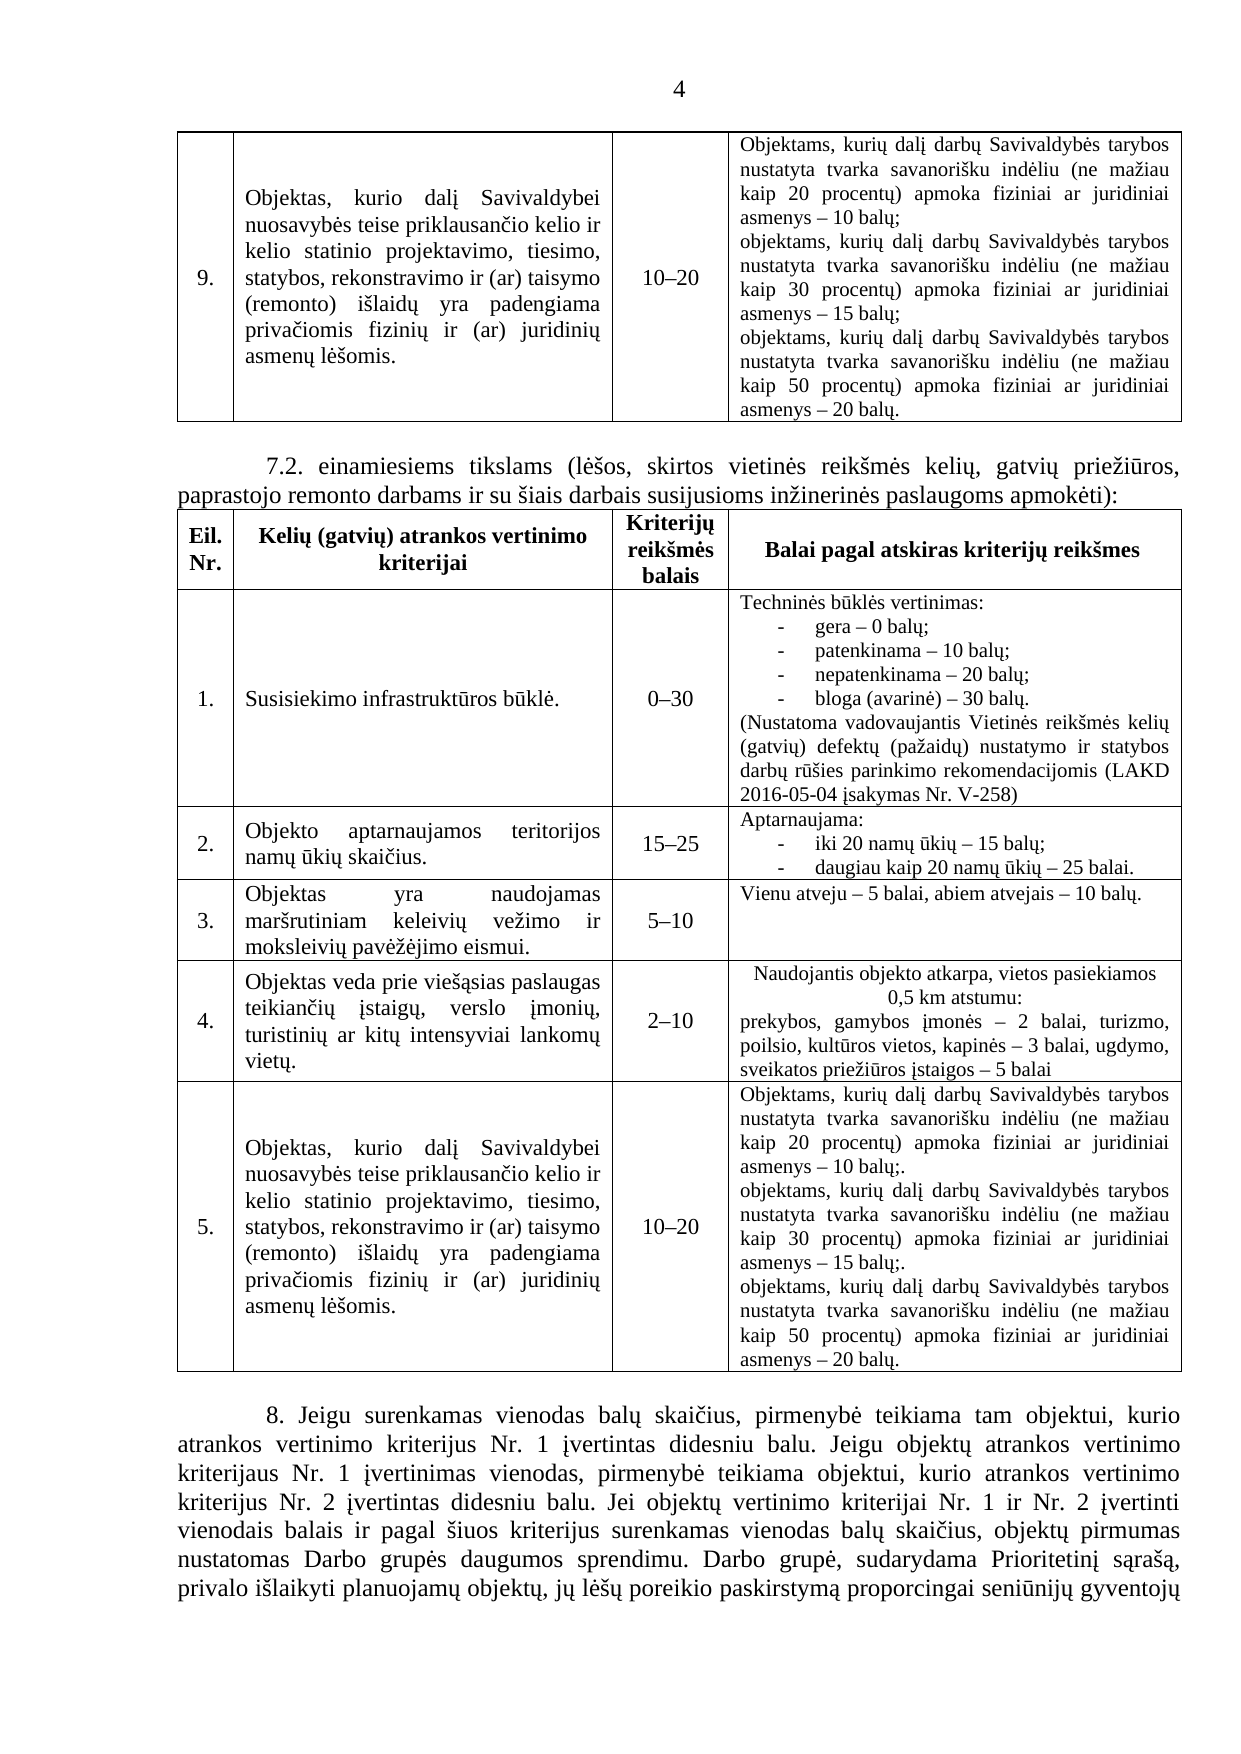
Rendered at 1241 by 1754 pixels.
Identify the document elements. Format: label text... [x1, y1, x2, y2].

table_cell Objektas, kurio dalį Savivaldybei nuosavybės teise priklausančio kelio ir kelio statinio projektavimo, tiesimo, statybos, rekonstravimo ir (ar) taisymo (remonto) išlaidų yra padengiama privačiomis fizinių ir (ar) juridinių asmenų lėšomis. [234, 133, 612, 421]
text 7.2. einamiesiems tikslams (lėšos, skirtos vietinės reikšmės kelių, gatvių priežiūros, paprastojo remonto darbams ir su šiais darbais susijusioms inžinerinės paslaugoms apmokėti): [177, 451, 1181, 508]
table_cell 2–10 [613, 961, 728, 1081]
table_cell Techninės būklės vertinimas: - gera – 0 balų; - patenkinama – 10 balų; - nepatenkinama – 20 balų; - bloga (avarinė) – 30 balų. (Nustatoma vadovaujantis Vietinės reikšmės kelių (gatvių) defektų (pažaidų) nustatymo ir statybos darbų rūšies parinkimo rekomendacijomis (LAKD 2016-05-04 įsakymas Nr. V-258) [729, 590, 1181, 806]
table_cell 9. [178, 133, 233, 421]
table_cell Objektas, kurio dalį Savivaldybei nuosavybės teise priklausančio kelio ir kelio statinio projektavimo, tiesimo, statybos, rekonstravimo ir (ar) taisymo (remonto) išlaidų yra padengiama privačiomis fizinių ir (ar) juridinių asmenų lėšomis. [234, 1082, 612, 1371]
table_cell Objektas yra naudojamas maršrutiniam keleivių vežimo ir moksleivių pavėžėjimo eismui. [234, 880, 612, 959]
table_cell 15–25 [613, 807, 728, 879]
table_cell 5. [178, 1082, 233, 1371]
table_cell Objektas veda prie viešąsias paslaugas teikiančių įstaigų, verslo įmonių, turistinių ar kitų intensyviai lankomų vietų. [234, 961, 612, 1081]
table_header Kriterijų reikšmės balais [613, 510, 728, 588]
table_cell 0–30 [613, 590, 728, 806]
table_header Eil. Nr. [178, 510, 233, 588]
table_cell 2. [178, 807, 233, 879]
table_cell 10–20 [613, 133, 728, 421]
table_cell 4. [178, 961, 233, 1081]
table_cell Objektams, kurių dalį darbų Savivaldybės tarybos nustatyta tvarka savanorišku indėliu (ne mažiau kaip 20 procentų) apmoka fiziniai ar juridiniai asmenys – 10 balų;. objektams, kurių dalį darbų Savivaldybės tarybos nustatyta tvarka savanorišku indėliu (ne mažiau kaip 30 procentų) apmoka fiziniai ar juridiniai asmenys – 15 balų;. objektams, kurių dalį darbų Savivaldybės tarybos nustatyta tvarka savanorišku indėliu (ne mažiau kaip 50 procentų) apmoka fiziniai ar juridiniai asmenys – 20 balų. [729, 1082, 1181, 1371]
table_cell Naudojantis objekto atkarpa, vietos pasiekiamos 0,5 km atstumu: prekybos, gamybos įmonės – 2 balai, turizmo, poilsio, kultūros vietos, kapinės – 3 balai, ugdymo, sveikatos priežiūros įstaigos – 5 balai [729, 961, 1181, 1081]
table_cell Objekto aptarnaujamos teritorijos namų ūkių skaičius. [234, 807, 612, 879]
table_cell 5–10 [613, 880, 728, 959]
table_cell 10–20 [613, 1082, 728, 1371]
table_header Kelių (gatvių) atrankos vertinimo kriterijai [234, 510, 612, 588]
table_cell Susisiekimo infrastruktūros būklė. [234, 590, 612, 806]
text 8. Jeigu surenkamas vienodas balų skaičius, pirmenybė teikiama tam objektui, kurio atrankos vertinimo kriterijus Nr. 1 įvertintas didesniu balu. Jeigu objektų atrankos vertinimo kriterijaus Nr. 1 įvertinimas vienodas, pirmenybė teikiama objektui, kurio atrankos vertinimo kriterijus Nr. 2 įvertintas didesniu balu. Jei objektų vertinimo kriterijai Nr. 1 ir Nr. 2 įvertinti vienodais balais ir pagal šiuos kriterijus surenkamas vienodas balų skaičius, objektų pirmumas nustatomas Darbo grupės daugumos sprendimu. Darbo grupė, sudarydama Prioritetinį sąrašą, privalo išlaikyti planuojamų objektų, jų lėšų poreikio paskirstymą proporcingai seniūnijų gyventojų [177, 1400, 1181, 1602]
table_cell 1. [178, 590, 233, 806]
table_cell 3. [178, 880, 233, 959]
table_cell Aptarnaujama: - iki 20 namų ūkių – 15 balų; - daugiau kaip 20 namų ūkių – 25 balai. [729, 807, 1181, 879]
table_cell Objektams, kurių dalį darbų Savivaldybės tarybos nustatyta tvarka savanorišku indėliu (ne mažiau kaip 20 procentų) apmoka fiziniai ar juridiniai asmenys – 10 balų; objektams, kurių dalį darbų Savivaldybės tarybos nustatyta tvarka savanorišku indėliu (ne mažiau kaip 30 procentų) apmoka fiziniai ar juridiniai asmenys – 15 balų; objektams, kurių dalį darbų Savivaldybės tarybos nustatyta tvarka savanorišku indėliu (ne mažiau kaip 50 procentų) apmoka fiziniai ar juridiniai asmenys – 20 balų. [729, 133, 1181, 421]
table_cell Vienu atveju – 5 balai, abiem atvejais – 10 balų. [729, 880, 1181, 959]
table_header Balai pagal atskiras kriterijų reikšmes [729, 510, 1181, 588]
